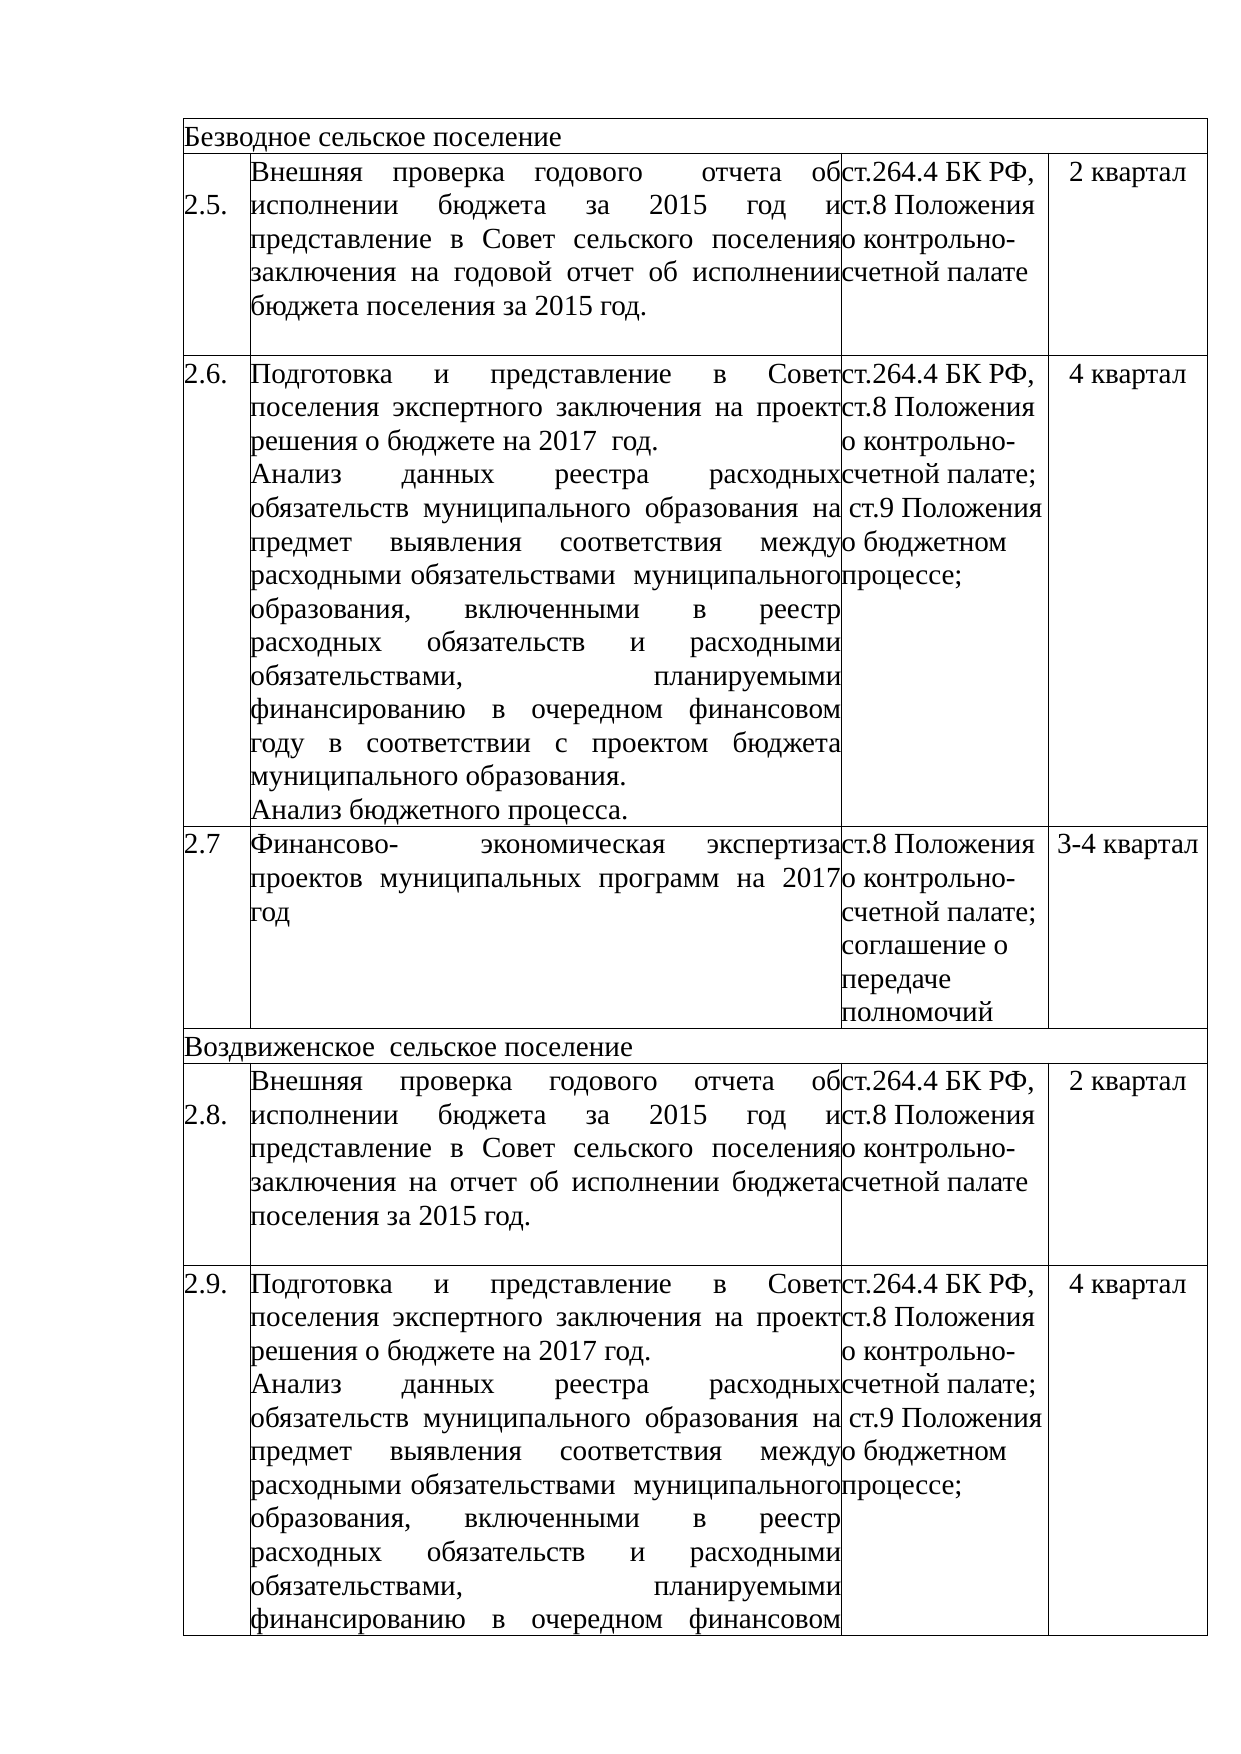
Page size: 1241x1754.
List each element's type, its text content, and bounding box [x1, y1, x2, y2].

table_cell 2.6. [184, 356, 250, 826]
table_cell ст.264.4 БК РФ, ст.8 Положения о контрольно-счетной палате; ст.9 Положения о бюджетном процессе; [842, 1266, 1048, 1635]
table_cell ст.264.4 БК РФ, ст.8 Положения о контрольно-счетной палате [842, 154, 1048, 355]
table_cell 2 квартал [1049, 1064, 1207, 1265]
table_cell [1208, 1028, 1240, 1062]
table_cell ст.264.4 БК РФ, ст.8 Положения о контрольно-счетной палате; ст.9 Положения о бюджетном процессе; [842, 356, 1048, 826]
table_cell [1208, 1265, 1240, 1635]
table_cell Воздвиженское сельское поселение [184, 1029, 1207, 1062]
table_cell Финансово- экономическая экспертиза проектов муниципальных программ на 2017 год [251, 827, 841, 1028]
table_cell 2.5. [184, 154, 250, 355]
table_cell Безводное сельское поселение [184, 119, 1207, 153]
table_cell 2.8. [184, 1064, 250, 1265]
table_cell 2.9. [184, 1266, 250, 1635]
table_cell [1208, 355, 1240, 826]
table_cell 2 квартал [1049, 154, 1207, 355]
table_cell 3-4 квартал [1049, 827, 1207, 1028]
table_cell ст.8 Положения о контрольно-счетной палате; соглашение о передаче полномочий [842, 827, 1048, 1028]
table_cell [1208, 826, 1240, 1028]
table_cell [1208, 153, 1240, 355]
table_cell Подготовка и представление в Совет поселения экспертного заключения на проект решения о бюджете на 2017 год. Анализ данных реестра расходных обязательств муниципального образования на предмет выявления соответствия между расходными обязательствами муниципального образования, включенными в реестр расходных обязательств и расходными обязательствами, планируемыми финансированию в очередном финансовом году в соответствии с проектом бюджета муниципального образования. Анализ бюджетного процесса. [251, 356, 841, 826]
table_cell 4 квартал [1049, 1266, 1207, 1635]
table_cell ст.264.4 БК РФ, ст.8 Положения о контрольно-счетной палате [842, 1064, 1048, 1265]
table_cell Подготовка и представление в Совет поселения экспертного заключения на проект решения о бюджете на 2017 год. Анализ данных реестра расходных обязательств муниципального образования на предмет выявления соответствия между расходными обязательствами муниципального образования, включенными в реестр расходных обязательств и расходными обязательствами, планируемыми финансированию в очередном финансовом [251, 1266, 841, 1635]
table_cell Внешняя проверка годового отчета об исполнении бюджета за 2015 год и представление в Совет сельского поселения заключения на отчет об исполнении бюджета поселения за 2015 год. [251, 1064, 841, 1265]
table_cell 2.7 [184, 827, 250, 1028]
table_cell [1208, 1063, 1240, 1265]
table_cell 4 квартал [1049, 356, 1207, 826]
table_cell [1208, 118, 1240, 153]
table_cell Внешняя проверка годового отчета об исполнении бюджета за 2015 год и представление в Совет сельского поселения заключения на годовой отчет об исполнении бюджета поселения за 2015 год. [251, 154, 841, 355]
